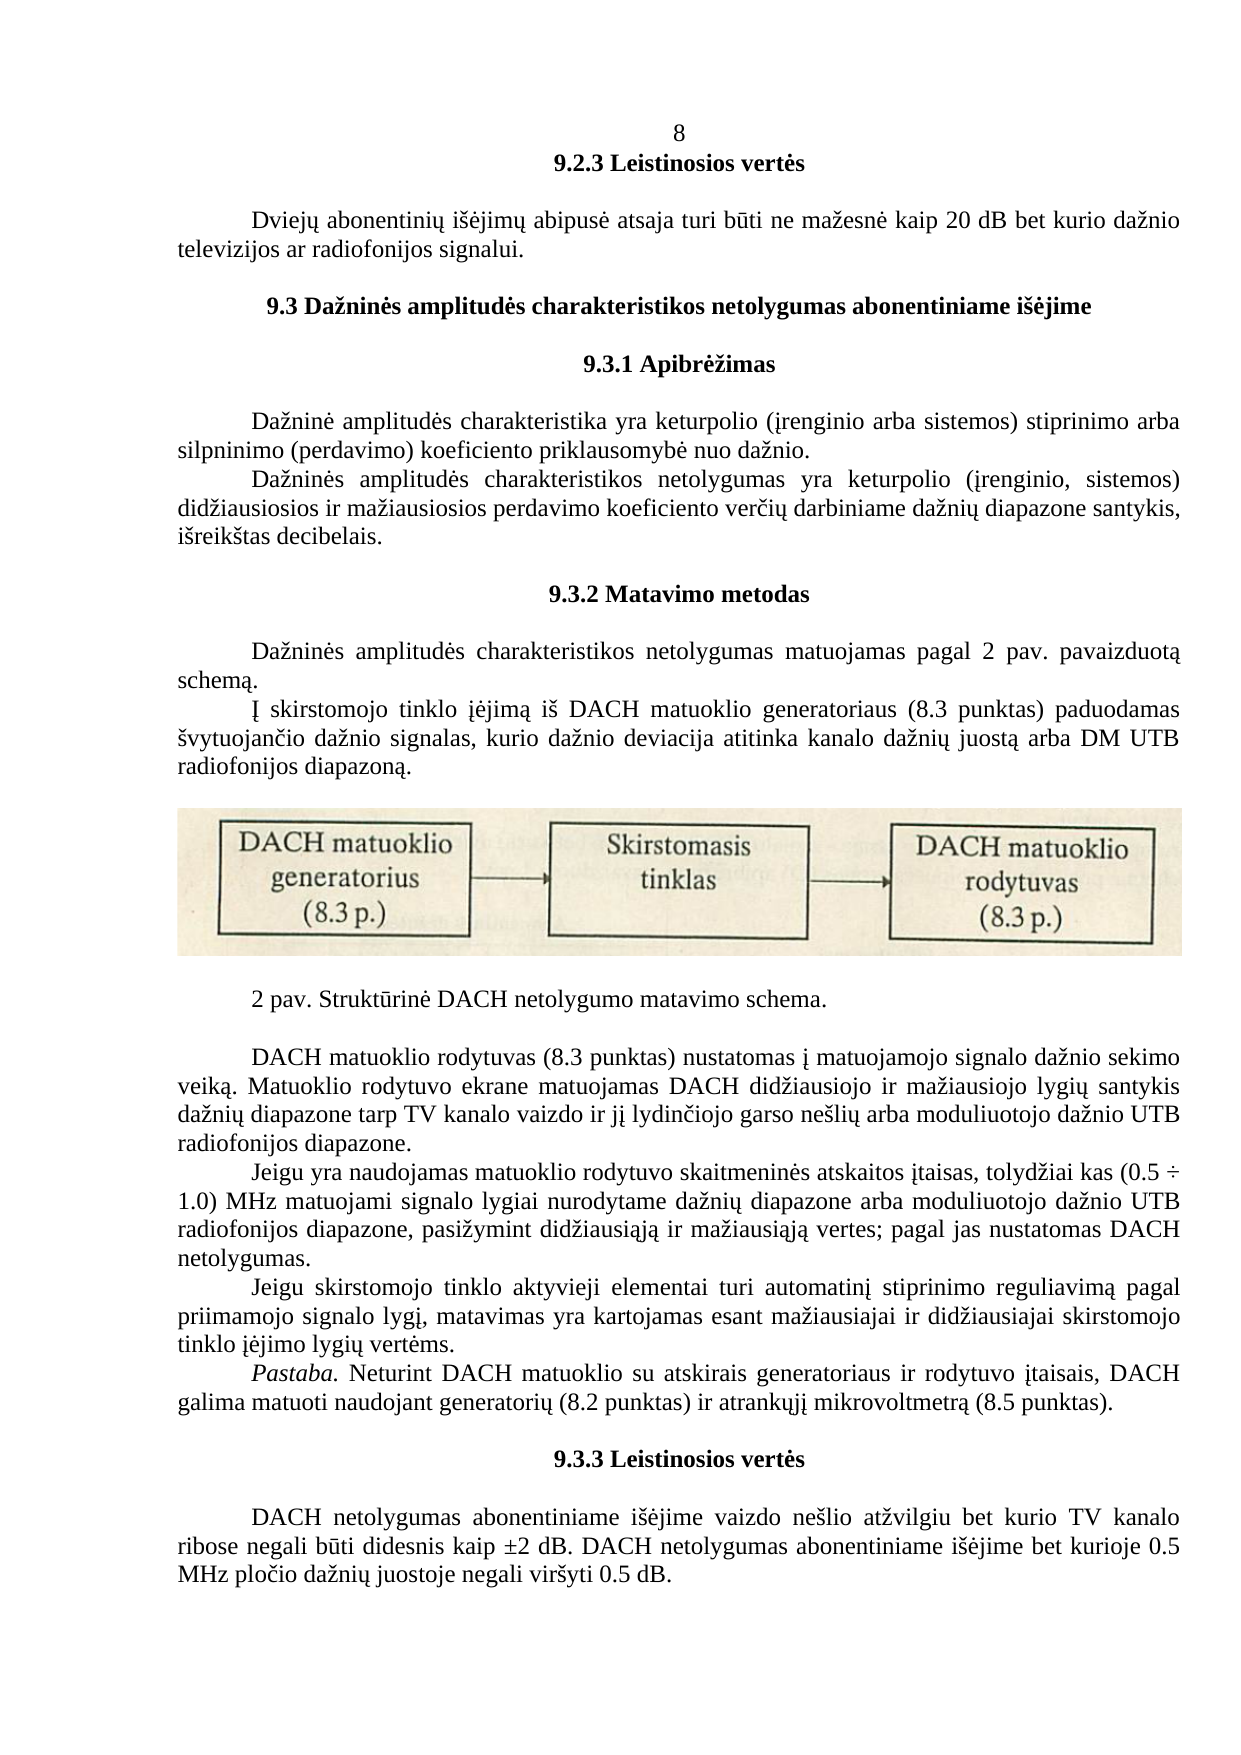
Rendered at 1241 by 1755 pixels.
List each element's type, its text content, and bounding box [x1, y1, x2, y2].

text DACH netolygumas abonentiniame išėjime vaizdo nešlio atžvilgiu bet kurio TV kanalo ribose negali būti didesnis kaip ±2 dB. DACH netolygumas abonentiniame išėjime bet kurioje 0.5 MHz pločio dažnių juostoje negali viršyti 0.5 dB. [177, 1502, 1181, 1588]
text 2 pav. Struktūrinė DACH netolygumo matavimo schema. [177, 984, 1181, 1013]
text Dažninės amplitudės charakteristikos netolygumas yra keturpolio (įrenginio, sistemos) didžiausiosios ir mažiausiosios perdavimo koeficiento verčių darbiniame dažnių diapazone santykis, išreikštas decibelais. [177, 464, 1181, 550]
text 9.3.2 Matavimo metodas [177, 579, 1181, 608]
text Dažninės amplitudės charakteristikos netolygumas matuojamas pagal 2 pav. pavaizduotą schemą. [177, 636, 1181, 694]
text Dviejų abonentinių išėjimų abipusė atsaja turi būti ne mažesnė kaip 20 dB bet kurio dažnio televizijos ar radiofonijos signalui. [177, 205, 1181, 263]
text 9.3.3 Leistinosios vertės [177, 1444, 1181, 1473]
text Pastaba. Neturint DACH matuoklio su atskirais generatoriaus ir rodytuvo įtaisais, DACH galima matuoti naudojant generatorių (8.2 punktas) ir atrankųjį mikrovoltmetrą (8.5 punktas). [177, 1358, 1181, 1416]
text Dažninė amplitudės charakteristika yra keturpolio (įrenginio arba sistemos) stiprinimo arba silpninimo (perdavimo) koeficiento priklausomybė nuo dažnio. [177, 406, 1181, 464]
text 9.3 Dažninės amplitudės charakteristikos netolygumas abonentiniame išėjime [177, 291, 1181, 320]
text Jeigu skirstomojo tinklo aktyvieji elementai turi automatinį stiprinimo reguliavimą pagal priimamojo signalo lygį, matavimas yra kartojamas esant mažiausiajai ir didžiausiajai skirstomojo tinklo įėjimo lygių vertėms. [177, 1272, 1181, 1358]
text Į skirstomojo tinklo įėjimą iš DACH matuoklio generatoriaus (8.3 punktas) paduodamas švytuojančio dažnio signalas, kurio dažnio deviacija atitinka kanalo dažnių juostą arba DM UTB radiofonijos diapazoną. [177, 694, 1181, 780]
text Jeigu yra naudojamas matuoklio rodytuvo skaitmeninės atskaitos įtaisas, tolydžiai kas (0.5 ÷ 1.0) MHz matuojami signalo lygiai nurodytame dažnių diapazone arba moduliuotojo dažnio UTB radiofonijos diapazone, pasižymint didžiausiąją ir mažiausiąją vertes; pagal jas nustatomas DACH netolygumas. [177, 1157, 1181, 1272]
text 9.3.1 Apibrėžimas [177, 349, 1181, 378]
text DACH matuoklio rodytuvas (8.3 punktas) nustatomas į matuojamojo signalo dažnio sekimo veiką. Matuoklio rodytuvo ekrane matuojamas DACH didžiausiojo ir mažiausiojo lygių santykis dažnių diapazone tarp TV kanalo vaizdo ir jį lydinčiojo garso nešlių arba moduliuotojo dažnio UTB radiofonijos diapazone. [177, 1042, 1181, 1157]
text 9.2.3 Leistinosios vertės [177, 148, 1181, 176]
